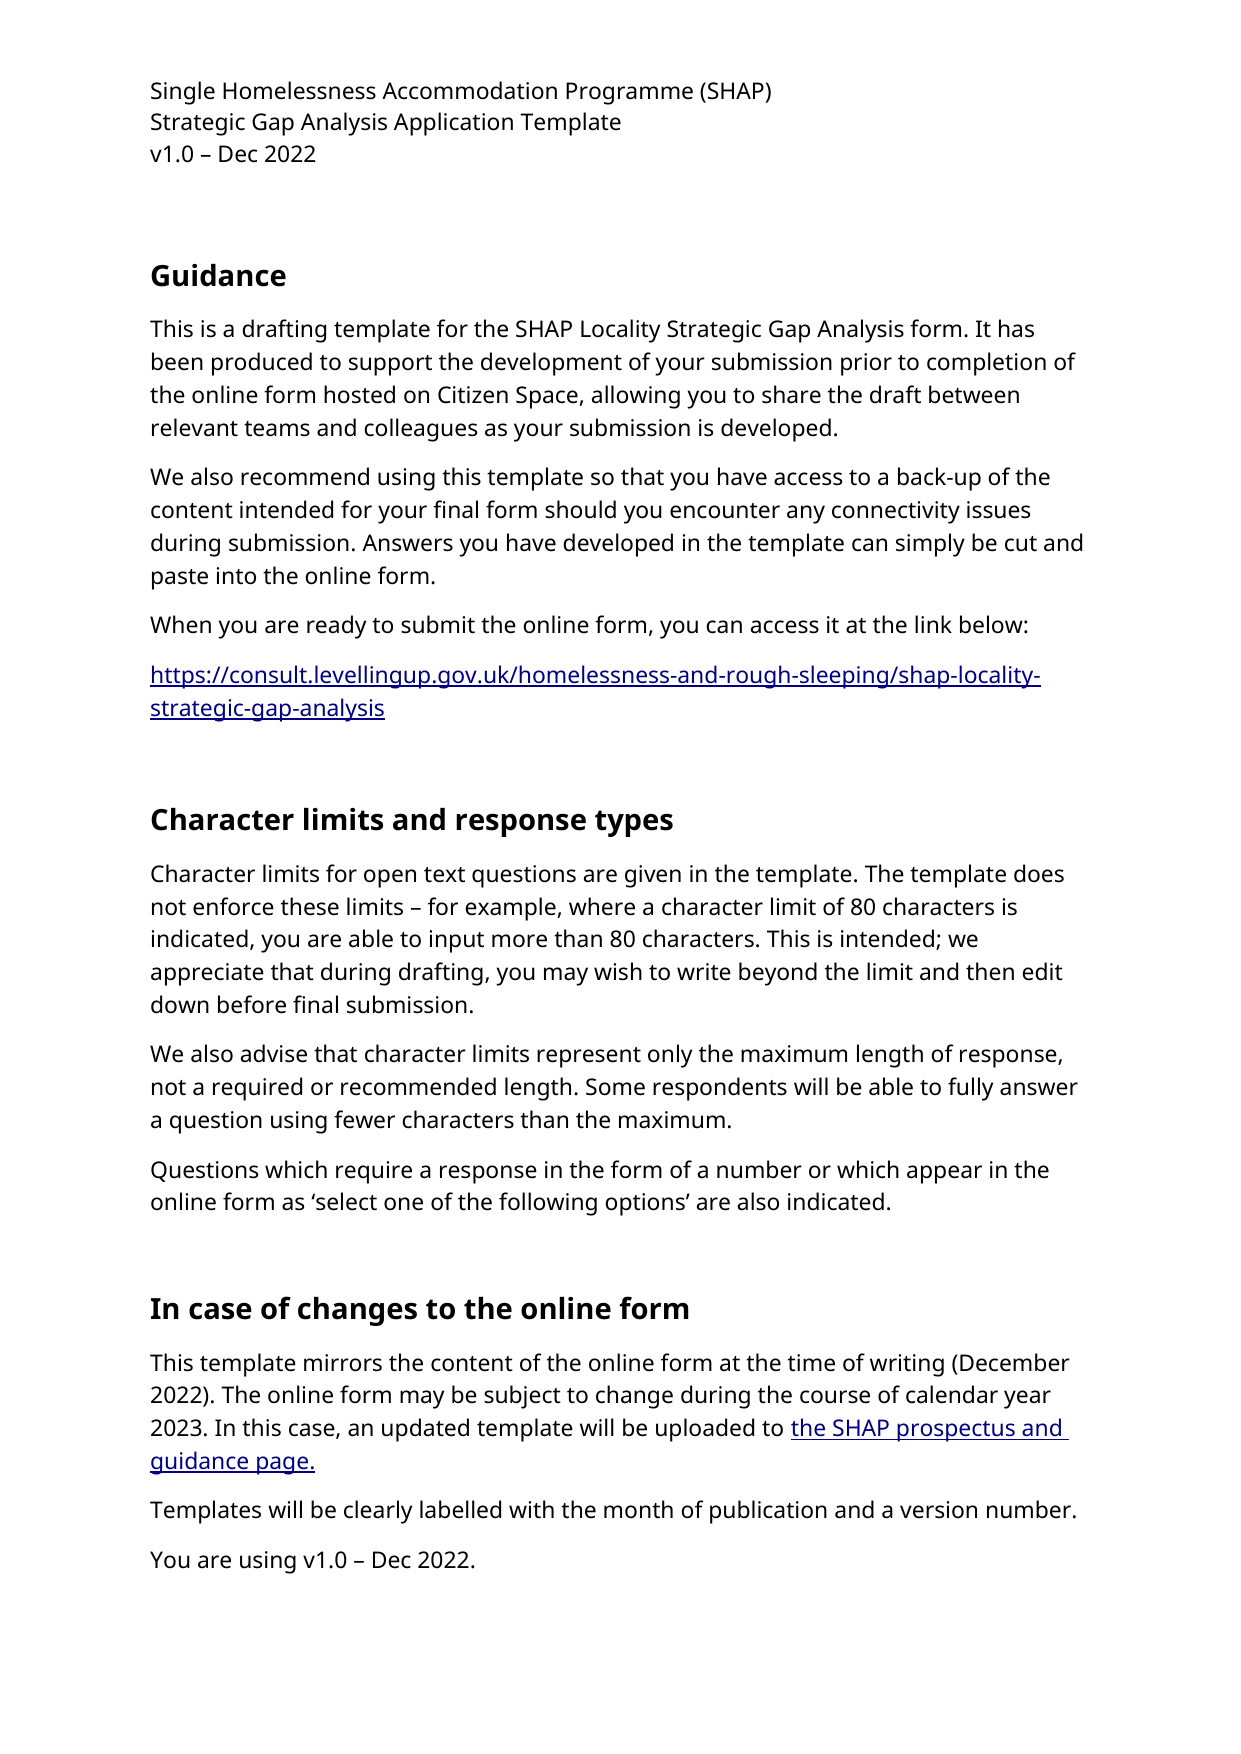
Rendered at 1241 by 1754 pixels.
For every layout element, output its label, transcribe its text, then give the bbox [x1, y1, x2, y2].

text https://consult.levellingup.gov.uk/homelessness-and-rough-sleeping/shap-locality-strategic-gap-analysis [150, 659, 1090, 723]
text Guidance [150, 255, 1090, 295]
text Character limits and response types [150, 799, 1090, 839]
text Character limits for open text questions are given in the template. The template does not enforce these limits – for example, where a character limit of 80 characters is indicated, you are able to input more than 80 characters. This is intended; we appreciate that during drafting, you may wish to write beyond the limit and then edit down before final submission. [150, 858, 1090, 1020]
text Questions which require a response in the form of a number or which appear in the online form as ‘select one of the following options’ are also indicated. [150, 1153, 1090, 1218]
text This template mirrors the content of the online form at the time of writing (December 2022). The online form may be subject to change during the course of calendar year 2023. In this case, an updated template will be uploaded to the SHAP prospectus and guidance page. [150, 1347, 1090, 1476]
text We also recommend using this template so that you have access to a back-up of the content intended for your final form should you encounter any connectivity issues during submission. Answers you have developed in the template can simply be cut and paste into the online form. [150, 461, 1090, 591]
text When you are ready to submit the online form, you can access it at the link below: [150, 609, 1090, 641]
text We also advise that character limits represent only the maximum length of response, not a required or recommended length. Some respondents will be able to fully answer a question using fewer characters than the maximum. [150, 1038, 1090, 1135]
text Templates will be clearly labelled with the month of publication and a version number. [150, 1494, 1090, 1526]
text This is a drafting template for the SHAP Locality Strategic Gap Analysis form. It has been produced to support the development of your submission prior to completion of the online form hosted on Citizen Space, allowing you to share the draft between relevant teams and colleagues as your submission is developed. [150, 313, 1090, 443]
text In case of changes to the online form [150, 1288, 1090, 1328]
text You are using v1.0 – Dec 2022. [150, 1544, 1090, 1575]
